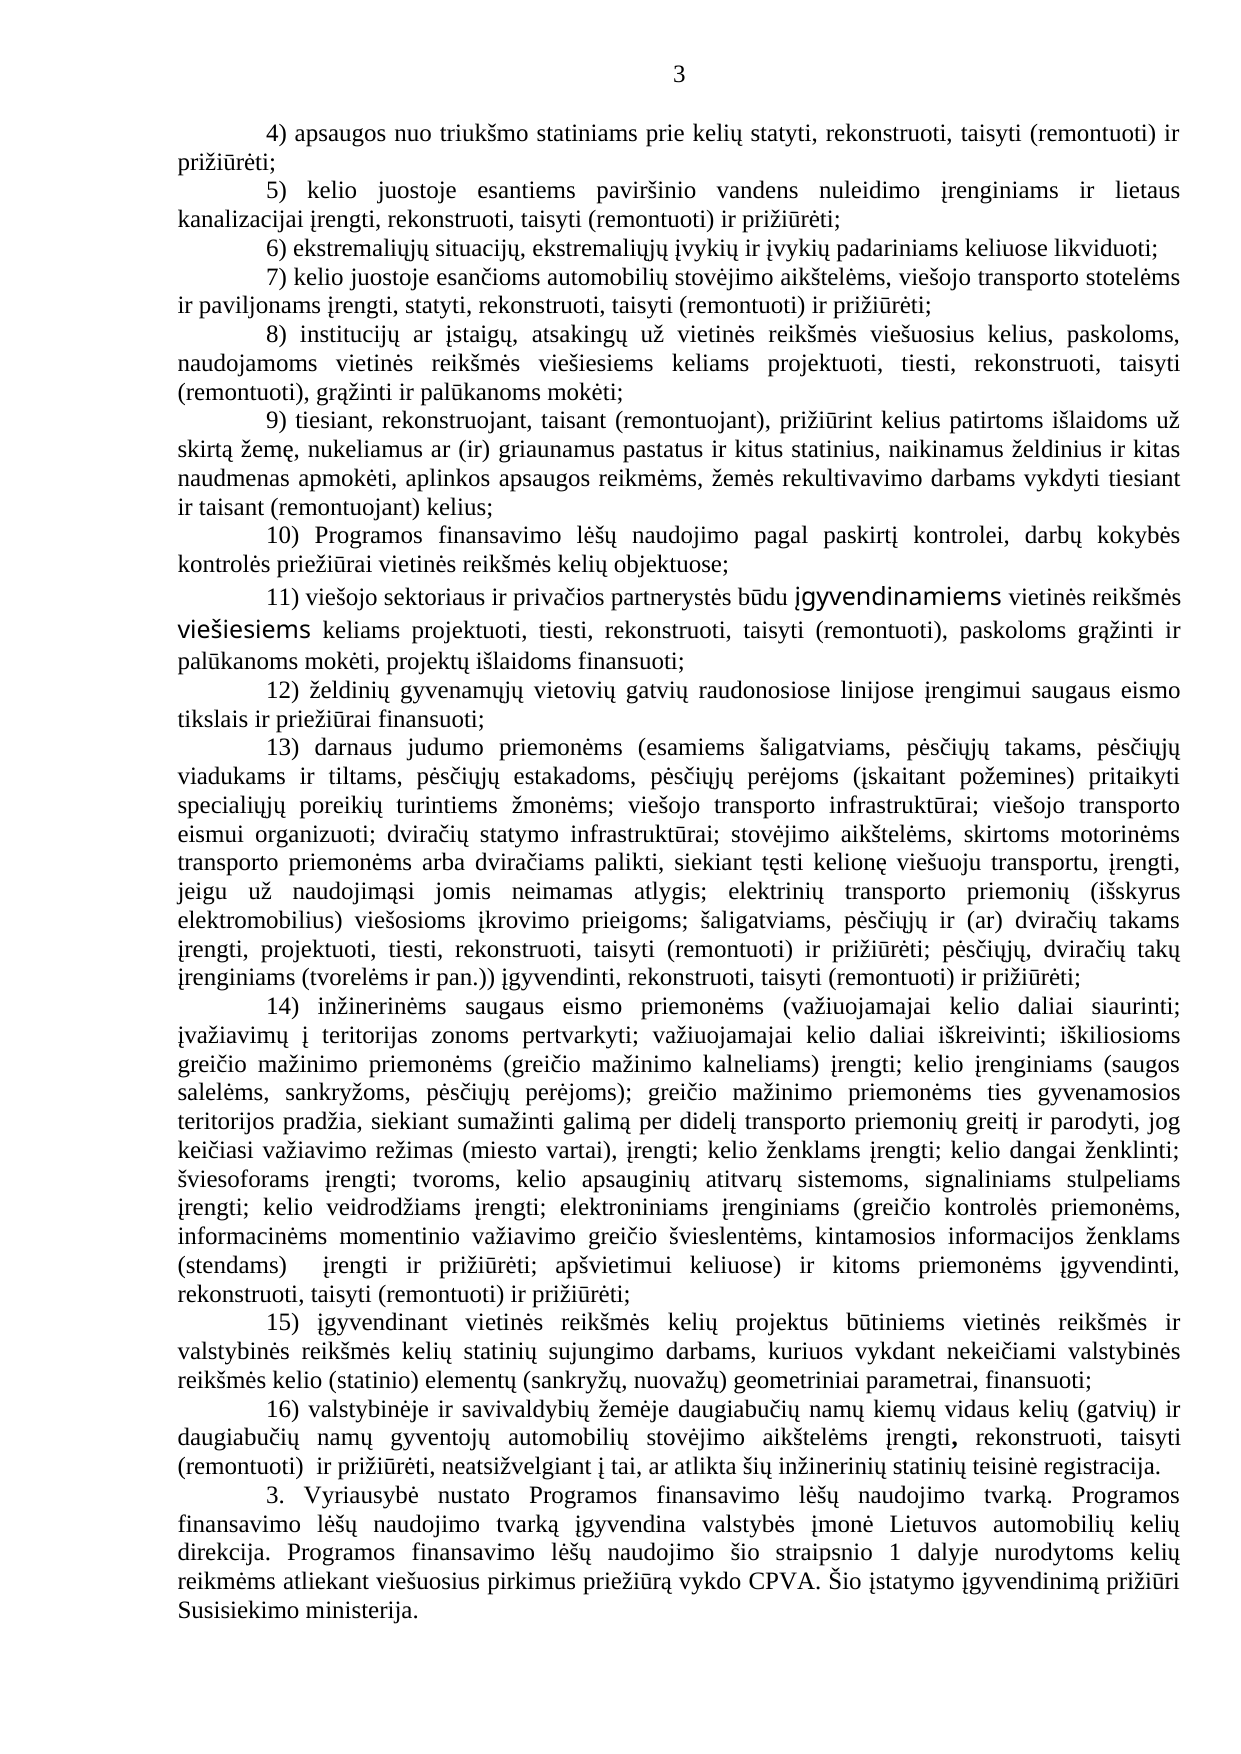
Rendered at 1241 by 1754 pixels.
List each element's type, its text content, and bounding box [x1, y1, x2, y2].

text 5) kelio juostoje esantiems paviršinio vandens nuleidimo įrenginiams ir lietaus kanalizacijai įrengti, rekonstruoti, taisyti (remontuoti) ir prižiūrėti; [177, 176, 1181, 233]
text 12) želdinių gyvenamųjų vietovių gatvių raudonosiose linijose įrengimui saugaus eismo tikslais ir priežiūrai finansuoti; [177, 675, 1181, 732]
text 13) darnaus judumo priemonėms (esamiems šaligatviams, pėsčiųjų takams, pėsčiųjų viadukams ir tiltams, pėsčiųjų estakadoms, pėsčiųjų perėjoms (įskaitant požemines) pritaikyti specialiųjų poreikių turintiems žmonėms; viešojo transporto infrastruktūrai; viešojo transporto eismui organizuoti; dviračių statymo infrastruktūrai; stovėjimo aikštelėms, skirtoms motorinėms transporto priemonėms arba dviračiams palikti, siekiant tęsti kelionę viešuoju transportu, įrengti, jeigu už naudojimąsi jomis neimamas atlygis; elektrinių transporto priemonių (išskyrus elektromobilius) viešosioms įkrovimo prieigoms; šaligatviams, pėsčiųjų ir (ar) dviračių takams įrengti, projektuoti, tiesti, rekonstruoti, taisyti (remontuoti) ir prižiūrėti; pėsčiųjų, dviračių takų įrenginiams (tvorelėms ir pan.)) įgyvendinti, rekonstruoti, taisyti (remontuoti) ir prižiūrėti; [177, 732, 1181, 991]
text 7) kelio juostoje esančioms automobilių stovėjimo aikštelėms, viešojo transporto stotelėms ir paviljonams įrengti, statyti, rekonstruoti, taisyti (remontuoti) ir prižiūrėti; [177, 262, 1181, 319]
text 6) ekstremaliųjų situacijų, ekstremaliųjų įvykių ir įvykių padariniams keliuose likviduoti; [177, 233, 1181, 262]
text 15) įgyvendinant vietinės reikšmės kelių projektus būtiniems vietinės reikšmės ir valstybinės reikšmės kelių statinių sujungimo darbams, kuriuos vykdant nekeičiami valstybinės reikšmės kelio (statinio) elementų (sankryžų, nuovažų) geometriniai parametrai, finansuoti; [177, 1307, 1181, 1394]
text 11) viešojo sektoriaus ir privačios partnerystės būdu įgyvendinamiems vietinės reikšmės viešiesiems keliams projektuoti, tiesti, rekonstruoti, taisyti (remontuoti), paskoloms grąžinti ir palūkanoms mokėti, projektų išlaidoms finansuoti; [177, 578, 1181, 675]
text 10) Programos finansavimo lėšų naudojimo pagal paskirtį kontrolei, darbų kokybės kontrolės priežiūrai vietinės reikšmės kelių objektuose; [177, 521, 1181, 578]
text 16) valstybinėje ir savivaldybių žemėje daugiabučių namų kiemų vidaus kelių (gatvių) ir daugiabučių namų gyventojų automobilių stovėjimo aikštelėms įrengti, rekonstruoti, taisyti (remontuoti) ir prižiūrėti, neatsižvelgiant į tai, ar atlikta šių inžinerinių statinių teisinė registracija. [177, 1394, 1181, 1480]
text 8) institucijų ar įstaigų, atsakingų už vietinės reikšmės viešuosius kelius, paskoloms, naudojamoms vietinės reikšmės viešiesiems keliams projektuoti, tiesti, rekonstruoti, taisyti (remontuoti), grąžinti ir palūkanoms mokėti; [177, 319, 1181, 406]
text 3. Vyriausybė nustato Programos finansavimo lėšų naudojimo tvarką. Programos finansavimo lėšų naudojimo tvarką įgyvendina valstybės įmonė Lietuvos automobilių kelių direkcija. Programos finansavimo lėšų naudojimo šio straipsnio 1 dalyje nurodytoms kelių reikmėms atliekant viešuosius pirkimus priežiūrą vykdo CPVA. Šio įstatymo įgyvendinimą prižiūri Susisiekimo ministerija. [177, 1480, 1181, 1624]
text 4) apsaugos nuo triukšmo statiniams prie kelių statyti, rekonstruoti, taisyti (remontuoti) ir prižiūrėti; [177, 118, 1181, 176]
text 9) tiesiant, rekonstruojant, taisant (remontuojant), prižiūrint kelius patirtoms išlaidoms už skirtą žemę, nukeliamus ar (ir) griaunamus pastatus ir kitus statinius, naikinamus želdinius ir kitas naudmenas apmokėti, aplinkos apsaugos reikmėms, žemės rekultivavimo darbams vykdyti tiesiant ir taisant (remontuojant) kelius; [177, 406, 1181, 521]
text 14) inžinerinėms saugaus eismo priemonėms (važiuojamajai kelio daliai siaurinti; įvažiavimų į teritorijas zonoms pertvarkyti; važiuojamajai kelio daliai iškreivinti; iškiliosioms greičio mažinimo priemonėms (greičio mažinimo kalneliams) įrengti; kelio įrenginiams (saugos salelėms, sankryžoms, pėsčiųjų perėjoms); greičio mažinimo priemonėms ties gyvenamosios teritorijos pradžia, siekiant sumažinti galimą per didelį transporto priemonių greitį ir parodyti, jog keičiasi važiavimo režimas (miesto vartai), įrengti; kelio ženklams įrengti; kelio dangai ženklinti; šviesoforams įrengti; tvoroms, kelio apsauginių atitvarų sistemoms, signaliniams stulpeliams įrengti; kelio veidrodžiams įrengti; elektroniniams įrenginiams (greičio kontrolės priemonėms, informacinėms momentinio važiavimo greičio švieslentėms, kintamosios informacijos ženklams (stendams) įrengti ir prižiūrėti; apšvietimui keliuose) ir kitoms priemonėms įgyvendinti, rekonstruoti, taisyti (remontuoti) ir prižiūrėti; [177, 991, 1181, 1307]
